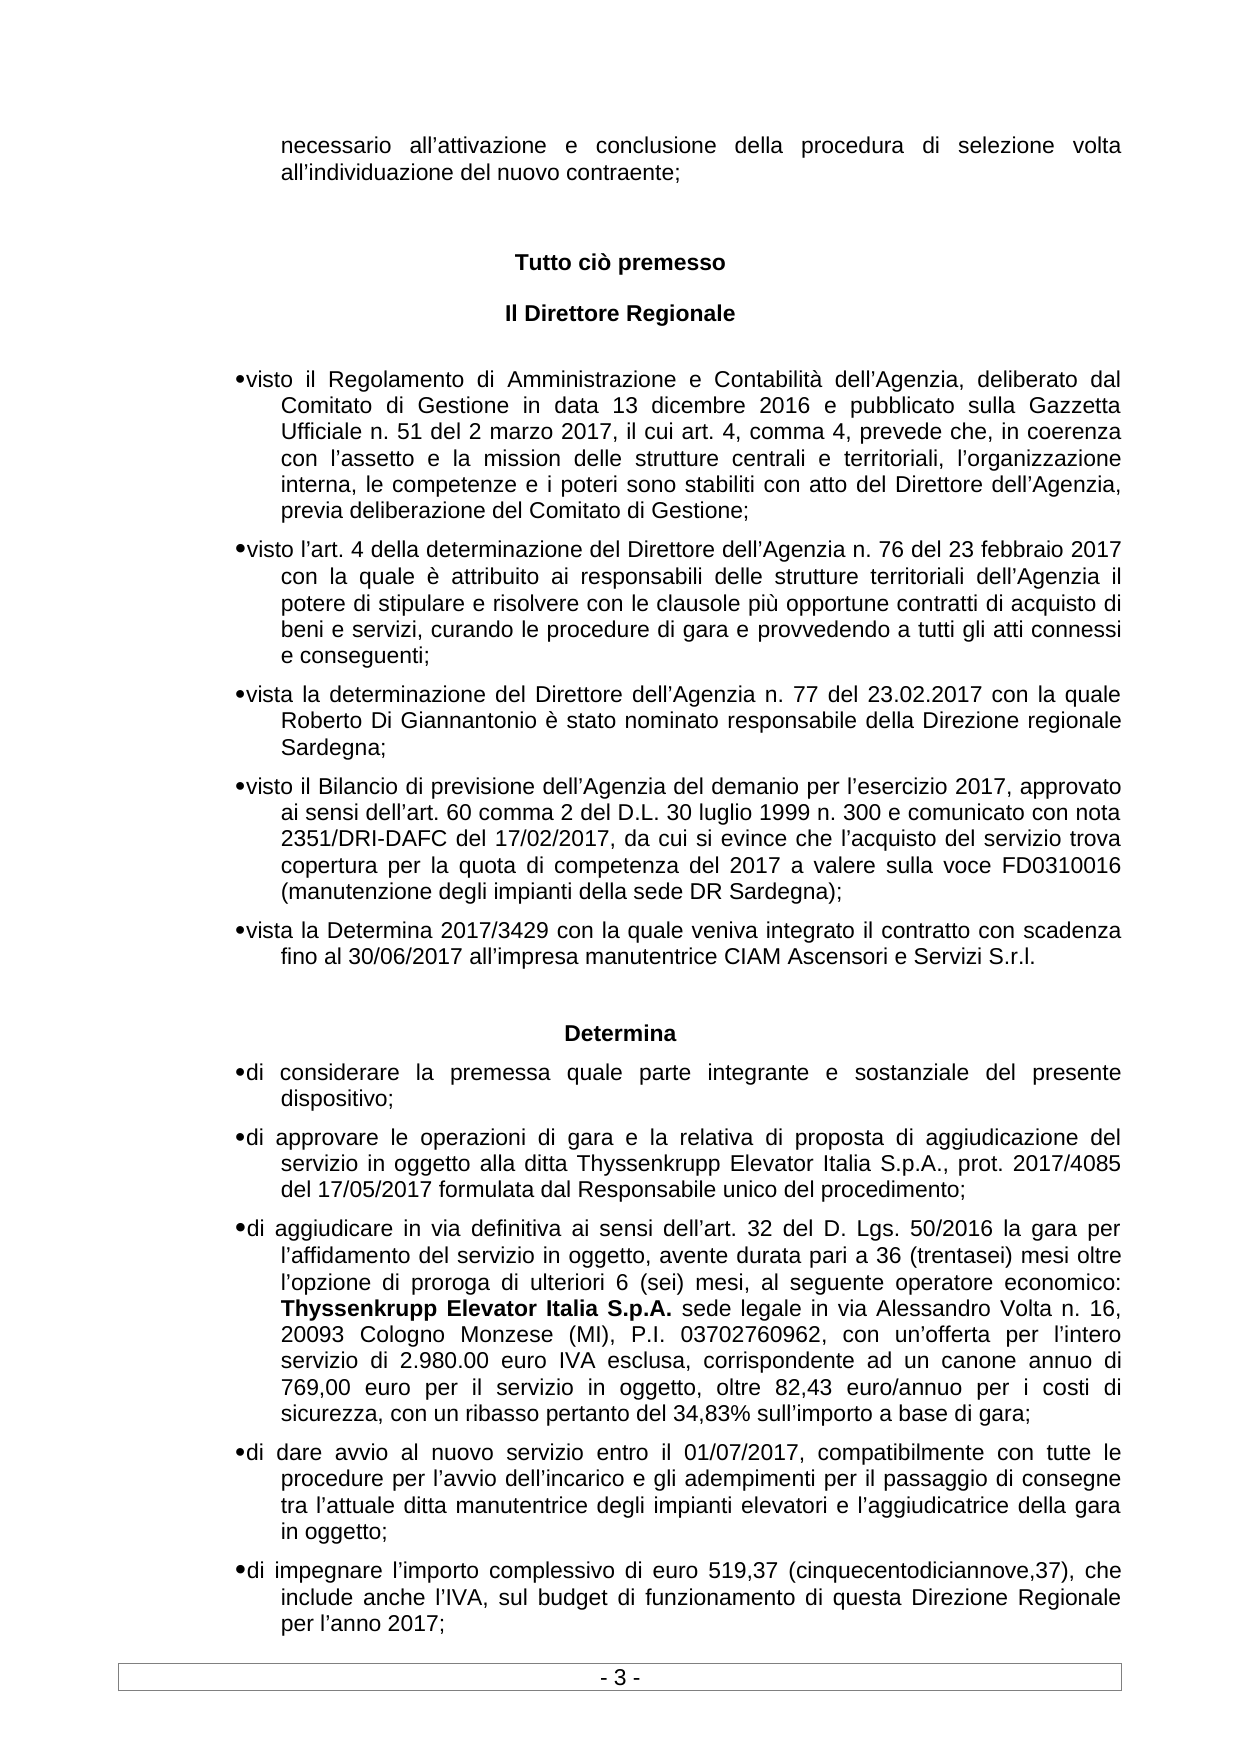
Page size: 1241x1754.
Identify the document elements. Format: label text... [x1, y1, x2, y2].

list di approvare le operazioni di gara e la relativa di proposta di aggiudicazione del servizio in oggetto alla ditta Thyssenkrupp Elevator Italia S.p.A., prot. 2017/4085 del 17/05/2017 formulata dal Responsabile unico del procedimento; [118, 1124, 1122, 1203]
list visto il Regolamento di Amministrazione e Contabilità dell’Agenzia, deliberato dal Comitato di Gestione in data 13 dicembre 2016 e pubblicato sulla Gazzetta Ufficiale n. 51 del 2 marzo 2017, il cui art. 4, comma 4, prevede che, in coerenza con l’assetto e la mission delle strutture centrali e territoriali, l’organizzazione interna, le competenze e i poteri sono stabiliti con atto del Direttore dell’Agenzia, previa deliberazione del Comitato di Gestione; [118, 366, 1122, 524]
list necessario all’attivazione e conclusione della procedura di selezione volta all’individuazione del nuovo contraente; [118, 132, 1122, 185]
list vista la determinazione del Direttore dell’Agenzia n. 77 del 23.02.2017 con la quale Roberto Di Giannantonio è stato nominato responsabile della Direzione regionale Sardegna; [118, 681, 1122, 760]
list visto l’art. 4 della determinazione del Direttore dell’Agenzia n. 76 del 23 febbraio 2017 con la quale è attribuito ai responsabili delle strutture territoriali dell’Agenzia il potere di stipulare e risolvere con le clausole più opportune contratti di acquisto di beni e servizi, curando le procedure di gara e provvedendo a tutti gli atti connessi e conseguenti; [118, 536, 1122, 668]
list visto il Bilancio di previsione dell’Agenzia del demanio per l’esercizio 2017, approvato ai sensi dell’art. 60 comma 2 del D.L. 30 luglio 1999 n. 300 e comunicato con nota 2351/DRI-DAFC del 17/02/2017, da cui si evince che l’acquisto del servizio trova copertura per la quota di competenza del 2017 a valere sulla voce FD0310016 (manutenzione degli impianti della sede DR Sardegna); [118, 773, 1122, 904]
list di dare avvio al nuovo servizio entro il 01/07/2017, compatibilmente con tutte le procedure per l’avvio dell’incarico e gli adempimenti per il passaggio di consegne tra l’attuale ditta manutentrice degli impianti elevatori e l’aggiudicatrice della gara in oggetto; [118, 1439, 1122, 1544]
list di considerare la premessa quale parte integrante e sostanziale del presente dispositivo; [118, 1058, 1122, 1111]
list vista la Determina 2017/3429 con la quale veniva integrato il contratto con scadenza fino al 30/06/2017 all’impresa manutentrice CIAM Ascensori e Servizi S.r.l. [118, 917, 1122, 969]
text Determina [118, 1019, 1122, 1046]
text Tutto ciò premesso [118, 249, 1122, 275]
list di aggiudicare in via definitiva ai sensi dell’art. 32 del D. Lgs. 50/2016 la gara per l’affidamento del servizio in oggetto, avente durata pari a 36 (trentasei) mesi oltre l’opzione di proroga di ulteriori 6 (sei) mesi, al seguente operatore economico: Thyssenkrupp Elevator Italia S.p.A. sede legale in via Alessandro Volta n. 16, 20093 Cologno Monzese (MI), P.I. 03702760962, con un’offerta per l’intero servizio di 2.980.00 euro IVA esclusa, corrispondente ad un canone annuo di 769,00 euro per il servizio in oggetto, oltre 82,43 euro/annuo per i costi di sicurezza, con un ribasso pertanto del 34,83% sull’importo a base di gara; [118, 1215, 1122, 1427]
text Il Direttore Regionale [118, 300, 1122, 327]
list di impegnare l’importo complessivo di euro 519,37 (cinquecentodiciannove,37), che include anche l’IVA, sul budget di funzionamento di questa Direzione Regionale per l’anno 2017; [118, 1557, 1122, 1637]
